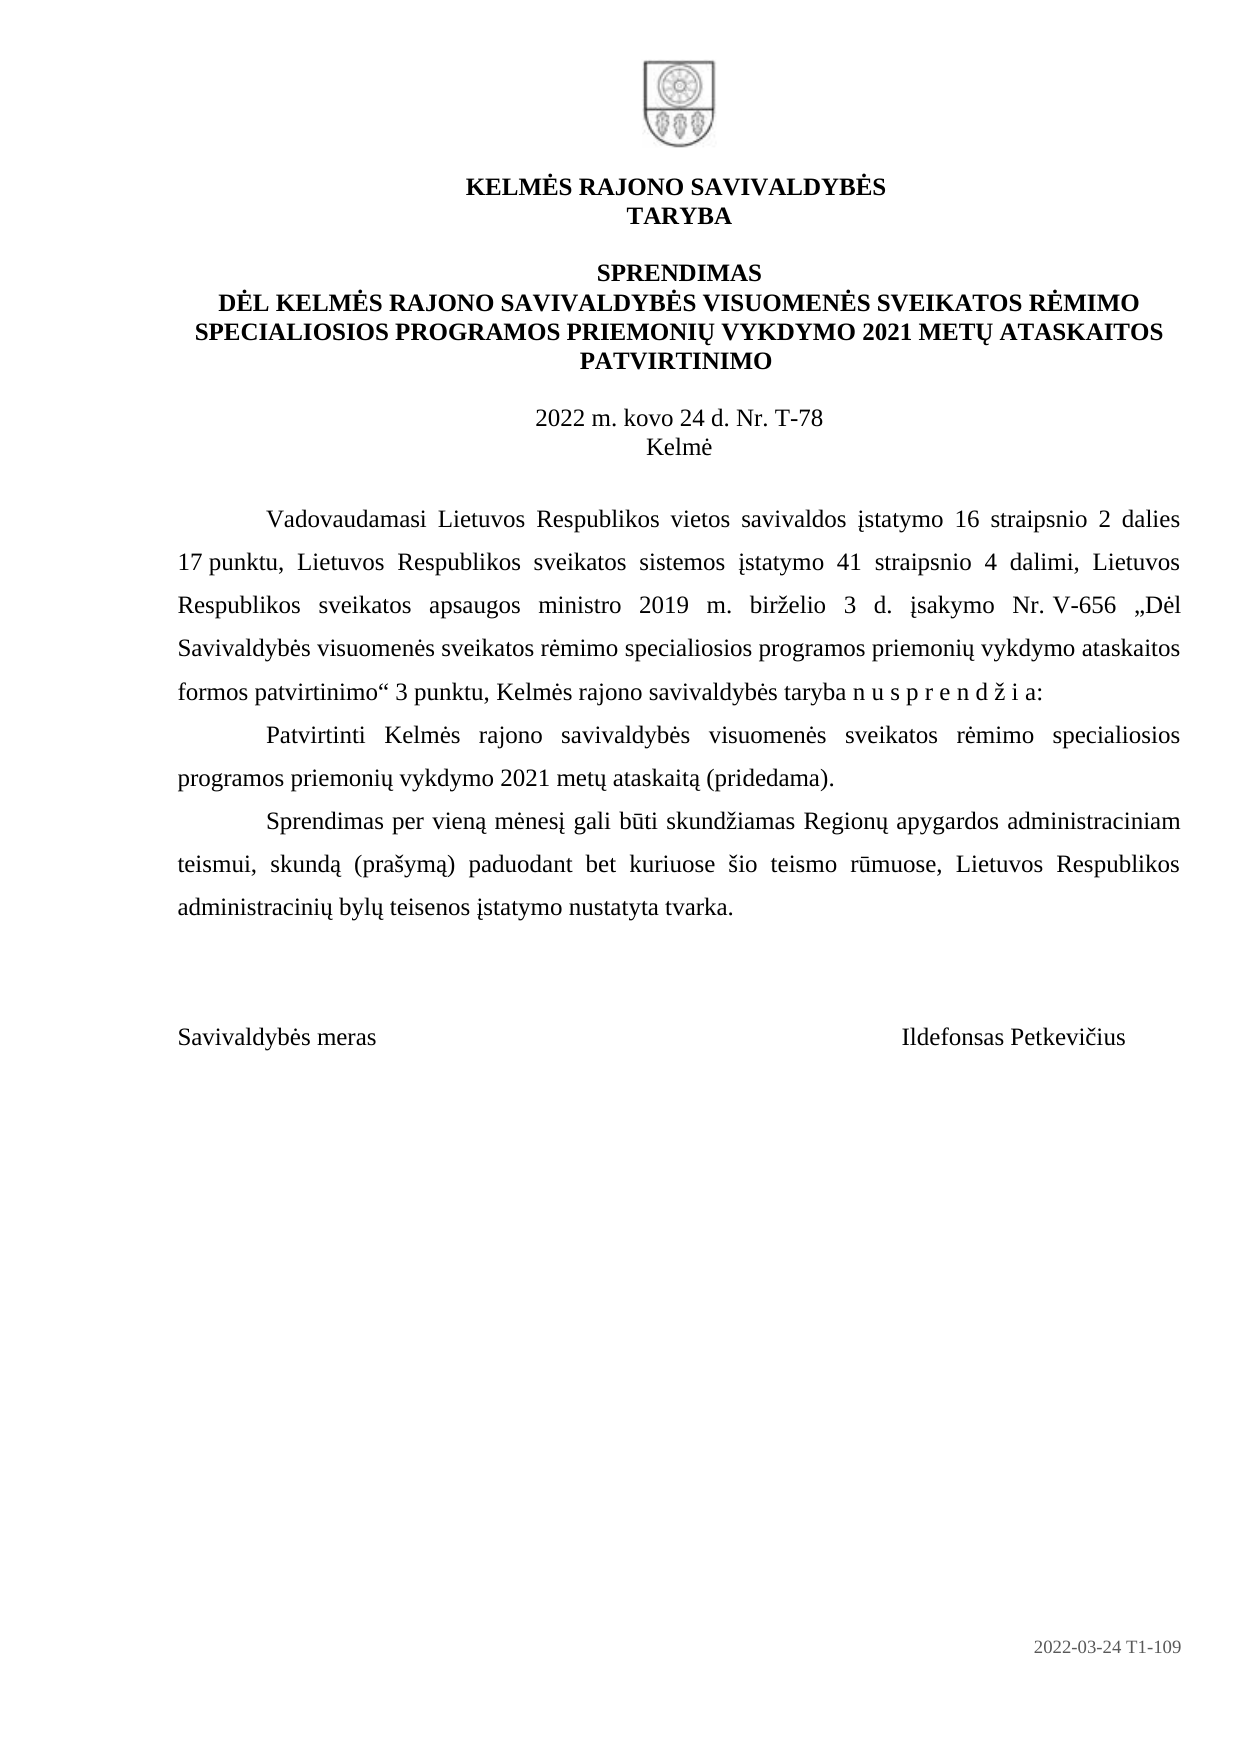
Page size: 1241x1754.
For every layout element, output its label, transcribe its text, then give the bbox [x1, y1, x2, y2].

text Vadovaudamasi Lietuvos Respublikos vietos savivaldos įstatymo 16 straipsnio 2 dalies 17 punktu, Lietuvos Respublikos sveikatos sistemos įstatymo 41 straipsnio 4 dalimi, Lietuvos Respublikos sveikatos apsaugos ministro 2019 m. birželio 3 d. įsakymo Nr. V-656 „Dėl Savivaldybės visuomenės sveikatos rėmimo specialiosios programos priemonių vykdymo ataskaitos formos patvirtinimo“ 3 punktu, Kelmės rajono savivaldybės taryba nusprendžia: [177, 504, 1181, 705]
text 2022 m. kovo 24 d. Nr. T-78 [177, 403, 1181, 432]
text Savivaldybės meras Ildefonsas Petkevičius [177, 1022, 1181, 1050]
text SPRENDIMAS [177, 258, 1181, 287]
text Kelmė [177, 432, 1181, 461]
text TARYBA [177, 201, 1181, 230]
text KELMĖS RAJONO SAVIVALDYBĖS [177, 172, 1181, 201]
text PATVIRTINIMO [177, 346, 1181, 375]
text Sprendimas per vieną mėnesį gali būti skundžiamas Regionų apygardos administraciniam teismui, skundą (prašymą) paduodant bet kuriuose šio teismo rūmuose, Lietuvos Respublikos administracinių bylų teisenos įstatymo nustatyta tvarka. [177, 806, 1181, 921]
text Patvirtinti Kelmės rajono savivaldybės visuomenės sveikatos rėmimo specialiosios programos priemonių vykdymo 2021 metų ataskaitą (pridedama). [177, 720, 1181, 792]
text DĖL KELMĖS RAJONO SAVIVALDYBĖS VISUOMENĖS SVEIKATOS RĖMIMO SPECIALIOSIOS PROGRAMOS PRIEMONIŲ VYKDYMO 2021 METŲ ATASKAITOS [177, 288, 1181, 346]
